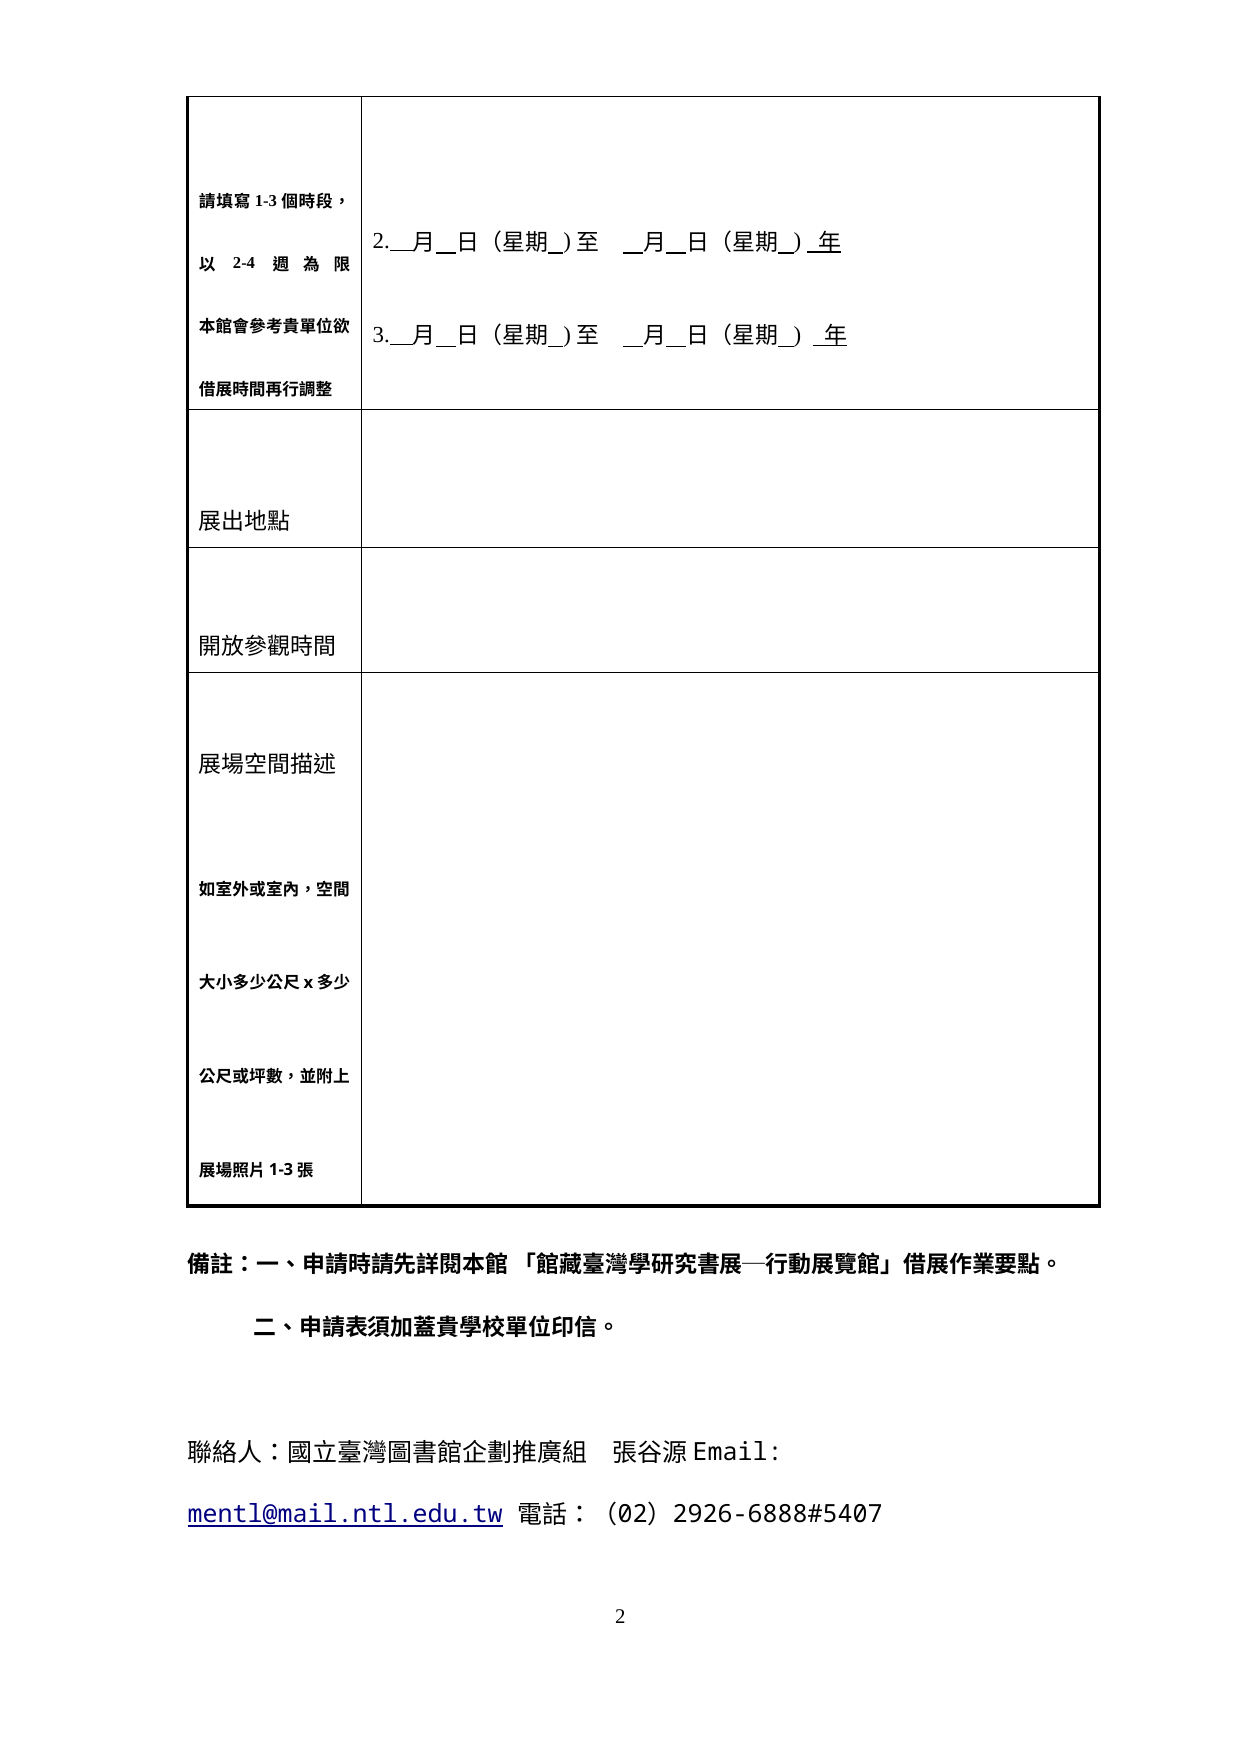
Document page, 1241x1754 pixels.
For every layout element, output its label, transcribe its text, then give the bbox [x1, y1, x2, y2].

text 備註：一、申請時請先詳閱本館 「館藏臺灣學研究書展─行動展覽館」借展作業要點。 二、申請表須加蓋貴學校單位印信。 [187, 1221, 1053, 1346]
table_cell 2. 月 日（星期 ) 至 月 日（星期 ) 年 3. 月 日（星期 ) 至 月 日（星期 ) 年 [362, 97, 1098, 409]
table_cell 展出地點 [189, 410, 361, 547]
table_cell 請填寫1-3個時段，以2-4週為限 本館會參考貴單位欲借展時間再行調整 [189, 97, 361, 409]
text 聯絡人：國立臺灣圖書館企劃推廣組 張谷源Email: mentl@mail.ntl.edu.tw 電話：（02）2926-6888#5407 [187, 1409, 1053, 1534]
table_cell 展場空間描述 如室外或室內，空間大小多少公尺x多少公尺或坪數，並附上展場照片1-3張 [189, 673, 361, 1204]
table_cell [362, 673, 1098, 1204]
table_cell 開放參觀時間 [189, 548, 361, 672]
table_cell [362, 410, 1098, 547]
table_cell [362, 548, 1098, 672]
